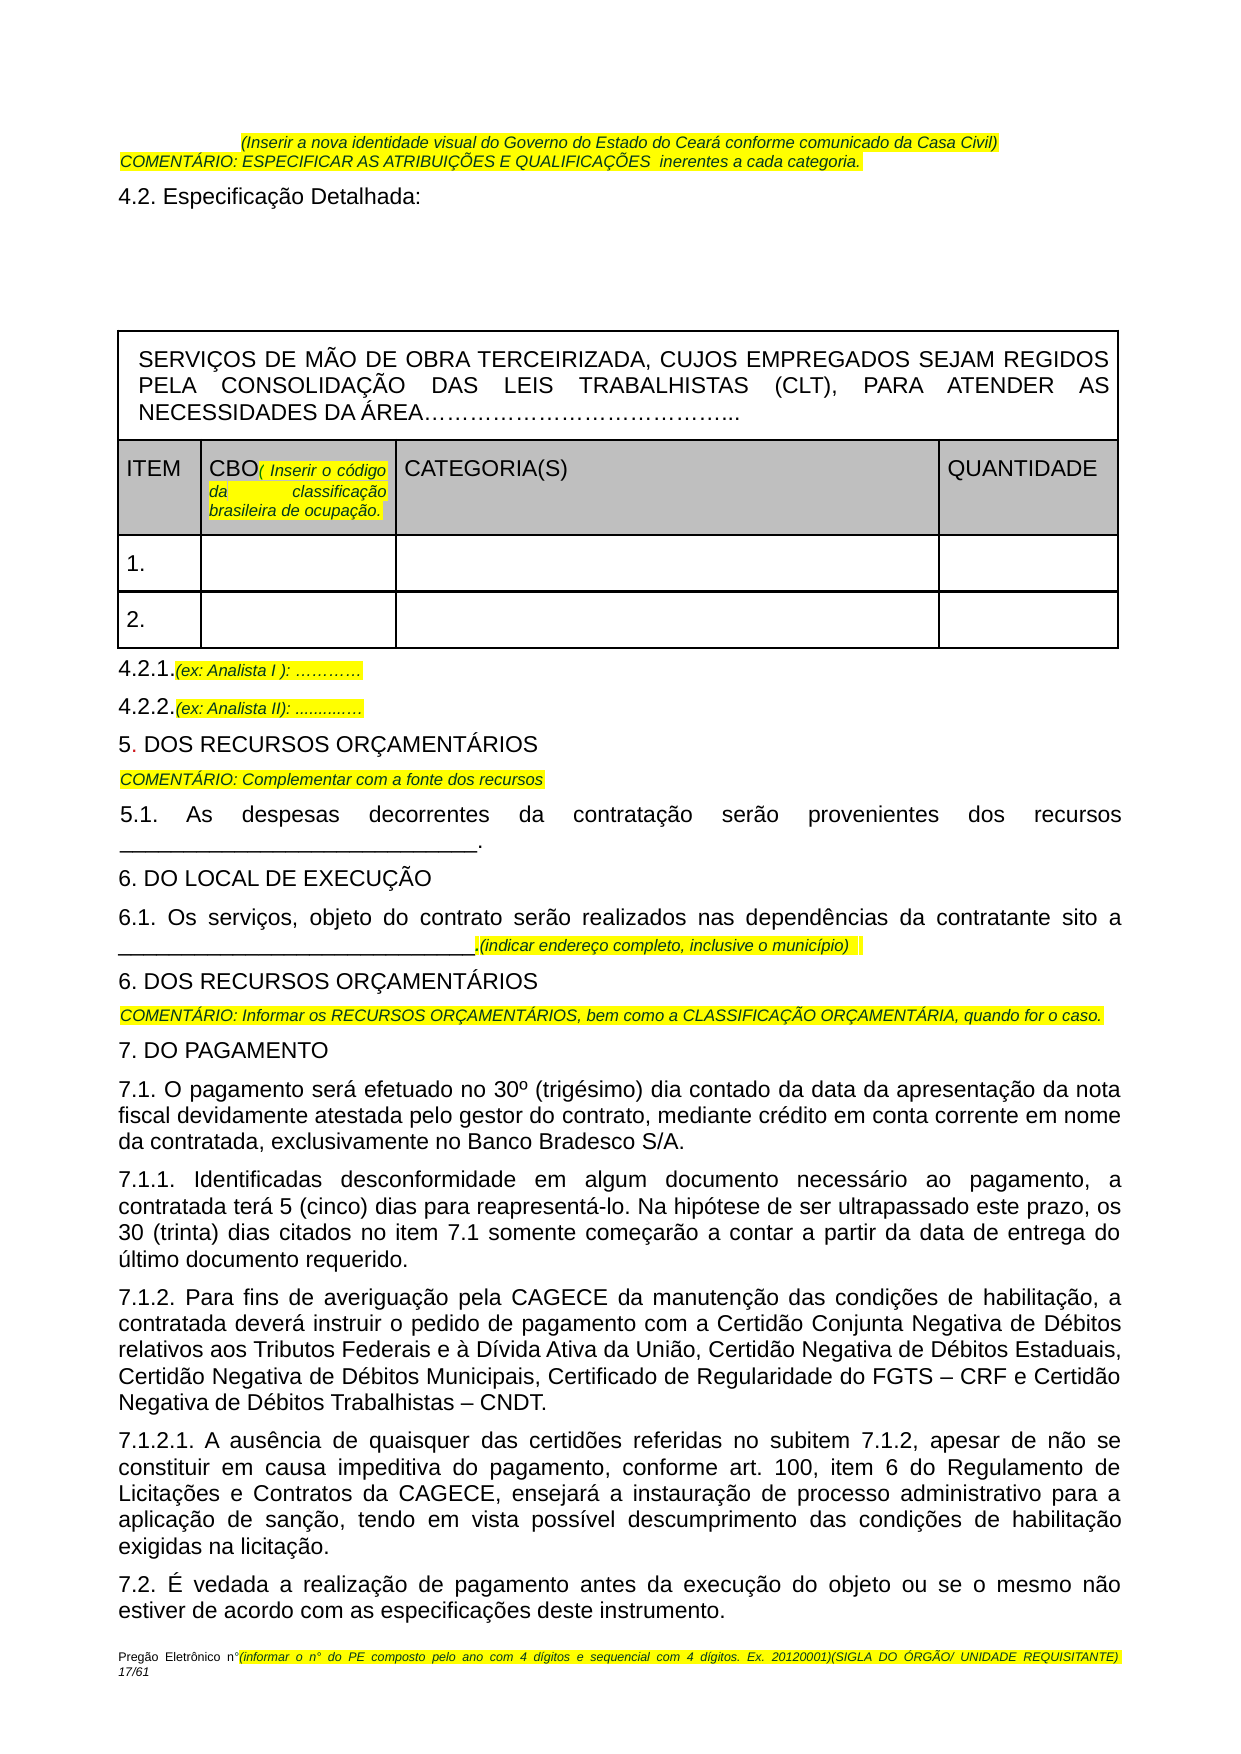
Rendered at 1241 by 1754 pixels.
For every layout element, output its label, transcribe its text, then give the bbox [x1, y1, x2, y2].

table_header Serviços de mão de obra terceirizada, cujos empregados sejam regidos pela CONSOLIDAÇÃO DAS LEIS TRABALHISTAS (CLT), para atender as necessidades da área…………………………………... [119, 332, 1117, 439]
table_cell [397, 593, 938, 647]
table_cell [202, 593, 395, 647]
text 7.2. É vedada a realização de pagamento antes da execução do objeto ou se o mesmo não estiver de acordo com as especificações deste instrumento. [118, 1571, 1122, 1624]
text 7.1.2.1. A ausência de quaisquer das certidões referidas no subitem 7.1.2, apesar de não se constituir em causa impeditiva do pagamento, conforme art. 100, item 6 do Regulamento de Licitações e Contratos da CAGECE, ensejará a instauração de processo administrativo para a aplicação de sanção, tendo em vista possível descumprimento das condições de habilitação exigidas na licitação. [118, 1427, 1122, 1559]
text 5. DOS RECURSOS ORÇAMENTÁRIOS [118, 731, 1122, 758]
text COMENTÁRIO: Complementar com a fonte dos recursos [120, 769, 1122, 789]
text 4.2. Especificação Detalhada: [118, 183, 1122, 209]
text COMENTÁRIO: ESPECIFICAR AS ATRIBUIÇÕES E QUALIFICAÇÕES inerentes a cada categoria. [120, 152, 1122, 171]
table_cell 2. [119, 593, 200, 647]
text 7.1.2. Para fins de averiguação pela CAGECE da manutenção das condições de habilitação, a contratada deverá instruir o pedido de pagamento com a Certidão Conjunta Negativa de Débitos relativos aos Tributos Federais e à Dívida Ativa da União, Certidão Negativa de Débitos Estaduais, Certidão Negativa de Débitos Municipais, Certificado de Regularidade do FGTS – CRF e Certidão Negativa de Débitos Trabalhistas – CNDT. [118, 1284, 1122, 1416]
text 5.1. As despesas decorrentes da contratação serão provenientes dos recursos ____________________________. [120, 801, 1122, 853]
text 6. DOS RECURSOS ORÇAMENTÁRIOS [118, 968, 1122, 994]
text 6.1. Os serviços, objeto do contrato serão realizados nas dependências da contratante sito a ____________________________.(indicar endereço completo, inclusive o município) [118, 903, 1122, 956]
table_cell [397, 536, 938, 590]
text 4.2.1.(ex: Analista I ): ………… [118, 655, 1122, 681]
text 7. DO PAGAMENTO [118, 1037, 1122, 1064]
table_cell QUANTIDADE [940, 441, 1117, 534]
text 6. DO LOCAL DE EXECUÇÃO [118, 865, 1122, 892]
table_cell [940, 536, 1117, 590]
table_cell [202, 536, 395, 590]
table_cell ITEM [119, 441, 200, 534]
text 4.2.2.(ex: Analista II): ...........… [118, 693, 1122, 719]
text 7.1.1. Identificadas desconformidade em algum documento necessário ao pagamento, a contratada terá 5 (cinco) dias para reapresentá-lo. Na hipótese de ser ultrapassado este prazo, os 30 (trinta) dias citados no item 7.1 somente começarão a contar a partir da data de entrega do último documento requerido. [118, 1166, 1122, 1272]
table_cell 1. [119, 536, 200, 590]
text 7.1. O pagamento será efetuado no 30º (trigésimo) dia contado da data da apresentação da nota fiscal devidamente atestada pelo gestor do contrato, mediante crédito em conta corrente em nome da contratada, exclusivamente no Banco Bradesco S/A. [118, 1076, 1122, 1154]
table_cell [940, 593, 1117, 647]
text COMENTÁRIO: Informar os RECURSOS ORÇAMENTÁRIOS, bem como a CLASSIFICAÇÃO ORÇAMENTÁRIA, quando for o caso. [120, 1006, 1122, 1025]
table_cell CATEGORIA(S) [397, 441, 938, 534]
table_cell CBO( Inserir o código da classificação brasileira de ocupação. [202, 441, 395, 534]
